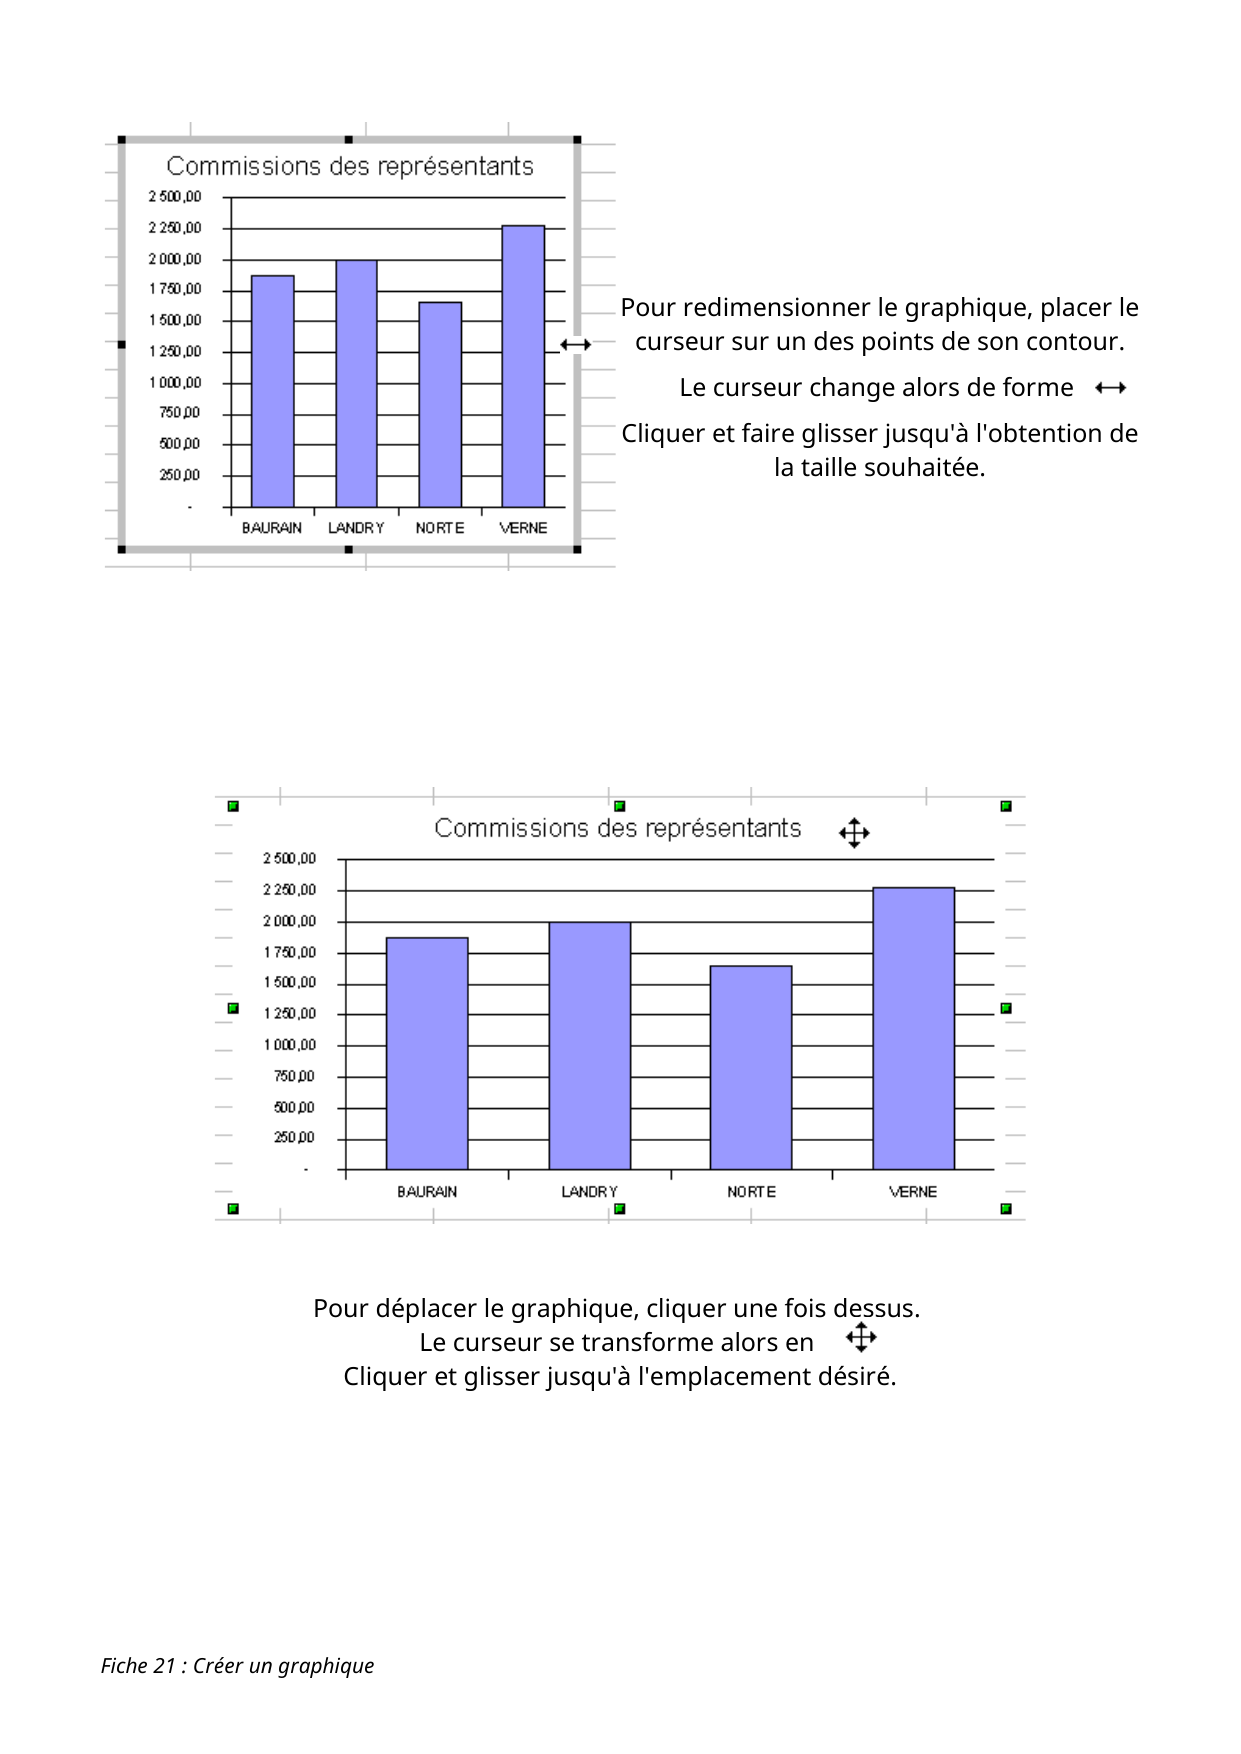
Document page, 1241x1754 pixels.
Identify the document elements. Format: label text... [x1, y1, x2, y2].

table_header Pour redimensionner le graphique, placer le curseur sur un des points de son contour. Le curseur change alors de forme Cliquer et faire glisser jusqu'à l'obtention de la taille souhaitée. [620, 123, 1140, 651]
picture [104, 122, 616, 571]
picture [214, 787, 1026, 1224]
text Cliquer et glisser jusqu'à l'emplacement désiré. [100, 1359, 1140, 1393]
text Le curseur se transforme alors en [100, 1325, 1140, 1359]
table_header [100, 123, 620, 651]
text Pour déplacer le graphique, cliquer une fois dessus. [100, 1291, 1140, 1325]
picture [843, 1317, 882, 1356]
picture [1094, 379, 1128, 397]
